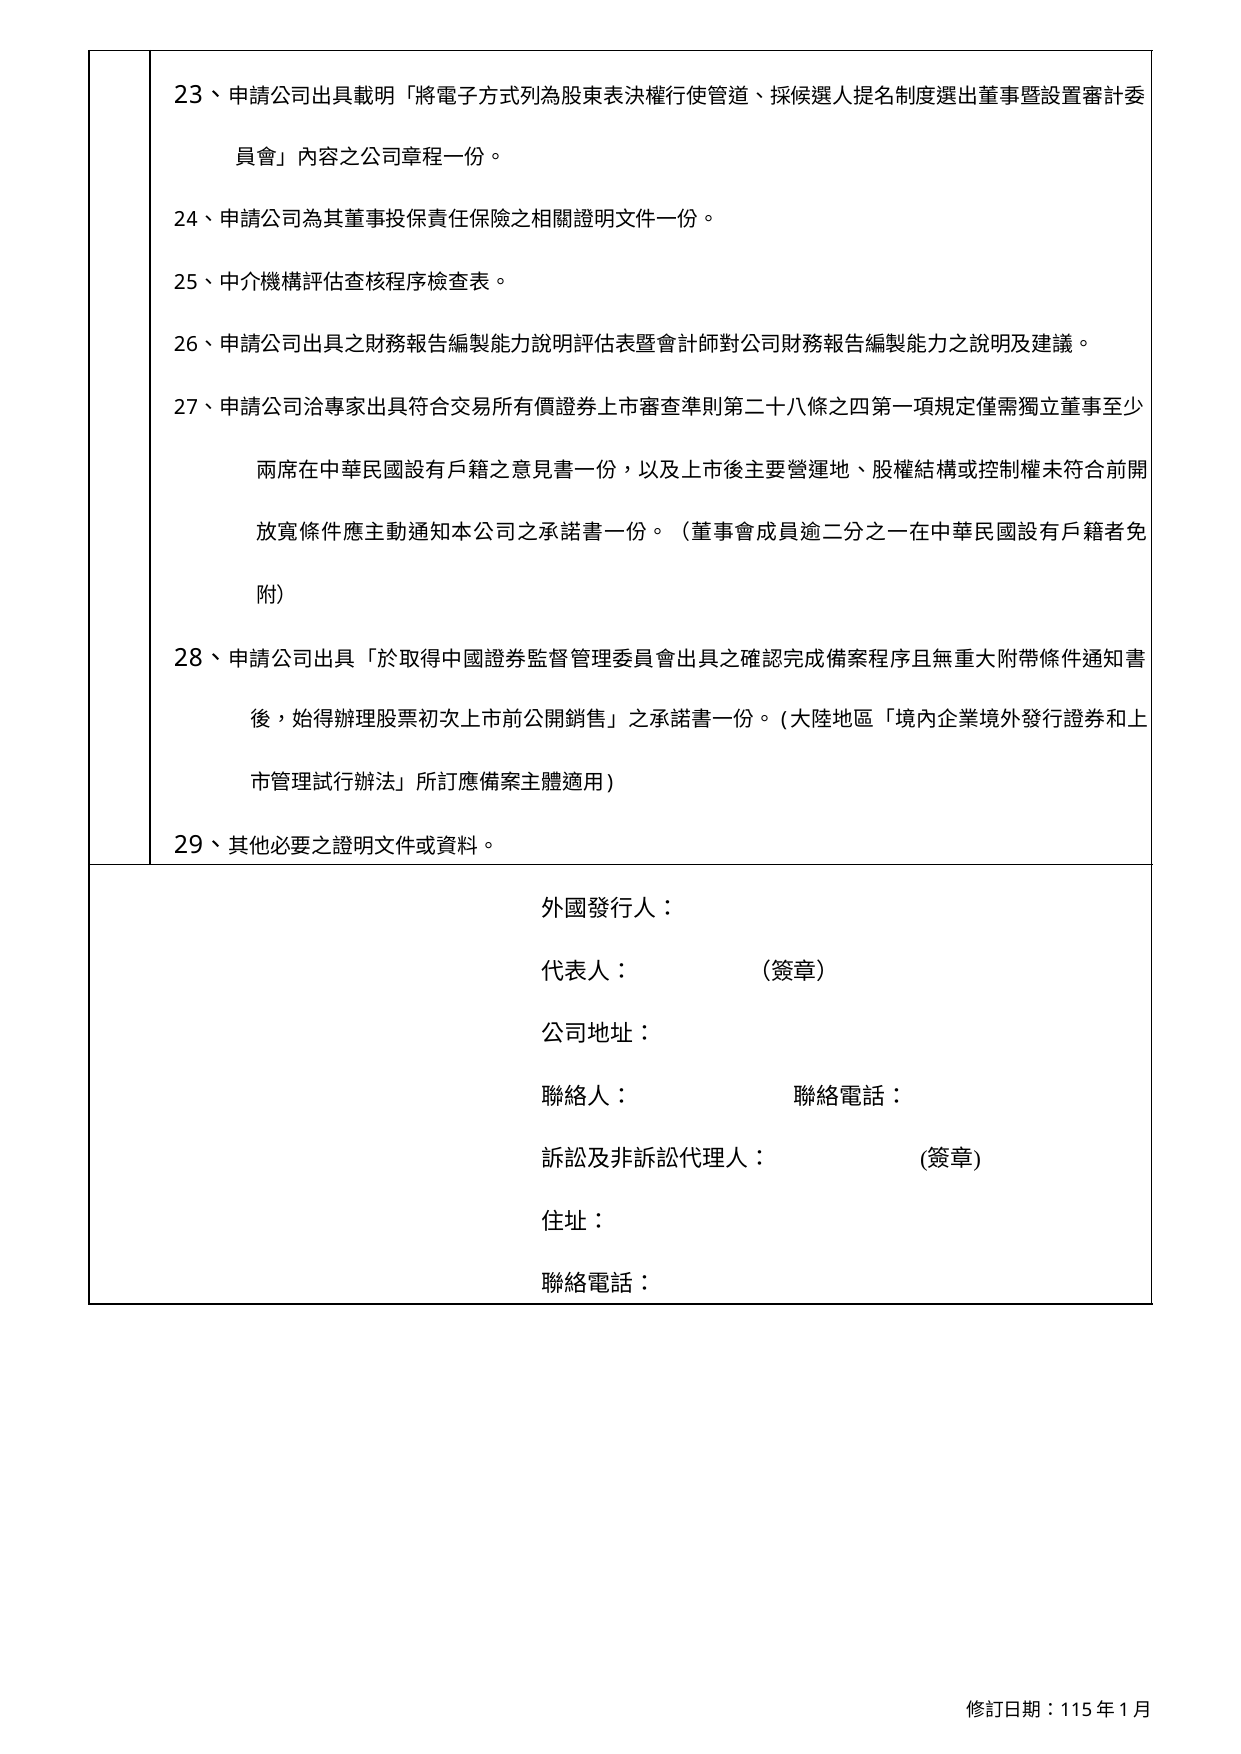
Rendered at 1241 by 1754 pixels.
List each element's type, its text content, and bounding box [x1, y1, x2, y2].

table_cell 經董事會或股東會決議有價證券上市之紀錄一份(依所屬國法令檢送)。 外國發行人在中華民國境內委任或指定專責代理機構之證明文件各一份：（交易所視審查需要另行調閱之） 專業股務代理機構契約書。 訴訟及非訴訟代理人授權書。 代理資訊揭露專責機構契約書。 代理繳納稅捐之專責機構契約書。 經聯合會計師事務所簽證之最近二年度合併財務報告一份；申請日期已逾各季終了後四十五天者，加附申請年度最近一季經會計師查核或核閱之季合併財務報告，且須經董事長、經理人及會計主管簽名或蓋章，並出具財務報告內容無虛偽或隱匿之聲明書一份；會計師填製之「會計師簽證作業覆核表」一份。 外國發行人申請當季及次一季之財務預測資訊。 會計師出具最近三年內部控制制度建議書一份（無則免附）及會計師審查公司內部控制制度之審查報告一份。 證券承銷商之「股票上市評估報告」十五份、上市審查準則第二十八條之八評估工作底稿、評估項目工作底稿索引表及所載事項無虛偽、隱匿之聲明書一份、撰寫評估報告人員名單及相關懲處記錄。 證券承銷商填製之「上市條件檢查表」及「上市審查準則第二十八條之八各款情事審查表」一份。 公開說明書稿本十五份及公開說明書稿本電子檔上傳至主管機關指定之資訊申報網站（https://siis.twse.com.tw）之證明文件一份。 律師填製之「外國發行人申請股票第一上市法律事項檢查表」一份及律師與外國發行人所出具其彼此間並無前開檢查表之填表注意事項四所列情事之聲明書各一份。 股權分散表書面一份，附同股權分散達於規定標準之承諾書一份。 外國發行人與證券承銷商共同訂定承銷價格之依據及方式之說明書一份。（無則免附） 外國發行人就本股票上市申請書及其附件所載事項無虛偽、隱匿之聲明書各一份。 股票集中保管承諾書一份。 外國發行人之董事及持股百分之十以上股東如與他人訂有股份買賣且附買回條件之協議者，該等於申請時仍屬有效之協議書及相關資料各一份。（無則免附） 外國發行人就ESG運作情形自我評量並填製ESG評鑑自評報告，且須經證券承銷商評估並出具意見一份。 證券承銷商出具已履行盡職調查程序，所出具之評估報告及其他書件暨其附件均屬真實且無隱匿或遺漏外國發行人之重要財務業務資訊之承諾書。 外國發行人出具願依交易所有價證券上市審查準則第二十八條之七辦理，暨於所屬國辦理增資時，以書面通知貴公司之承諾書。 臺灣集中保管結算所股份有限公司所出具外國發行人專業股務代理機構或股務單位之辦理股務人員與設備最近三年度皆符合規定之證明文件。 證券承銷商輔導人員進修公司治理相關課程三小時之證明文件一份。 申請公司、證券承銷商、律師及會計師所出具之誠信聲明書各一份。 申請公司（含董事及經理人）、證券承銷商及律師出具之未受違反法令調查之聲明書、意見書各一份。 內部人名單及持股情形一份。 申請公司出具載明「將電子方式列為股東表決權行使管道、採候選人提名制度選出董事暨設置審計委員會」內容之公司章程一份。 申請公司為其董事投保責任保險之相關證明文件一份。 中介機構評估查核程序檢查表。 申請公司出具之財務報告編製能力說明評估表暨會計師對公司財務報告編製能力之說明及建議。 申請公司洽專家出具符合交易所有價證券上市審查準則第二十八條之四第一項規定僅需獨立董事至少兩席在中華民國設有戶籍之意見書一份，以及上市後主要營運地、股權結構或控制權未符合前開放寬條件應主動通知本公司之承諾書一份。（董事會成員逾二分之一在中華民國設有戶籍者免附） 申請公司出具「於取得中國證券監督管理委員會出具之確認完成備案程序且無重大附帶條件通知書後，始得辦理股票初次上市前公開銷售」之承諾書一份。(大陸地區「境內企業境外發行證券和上市管理試行辦法」所訂應備案主體適用) 其他必要之證明文件或資料。 [151, 51, 1151, 864]
table_cell 外國發行人： 代表人： （簽章） 公司地址： 聯絡人： 聯絡電話： 訴訟及非訴訟代理人： (簽章) 住址： 聯絡電話： [90, 865, 1151, 1303]
table_cell [90, 51, 149, 864]
